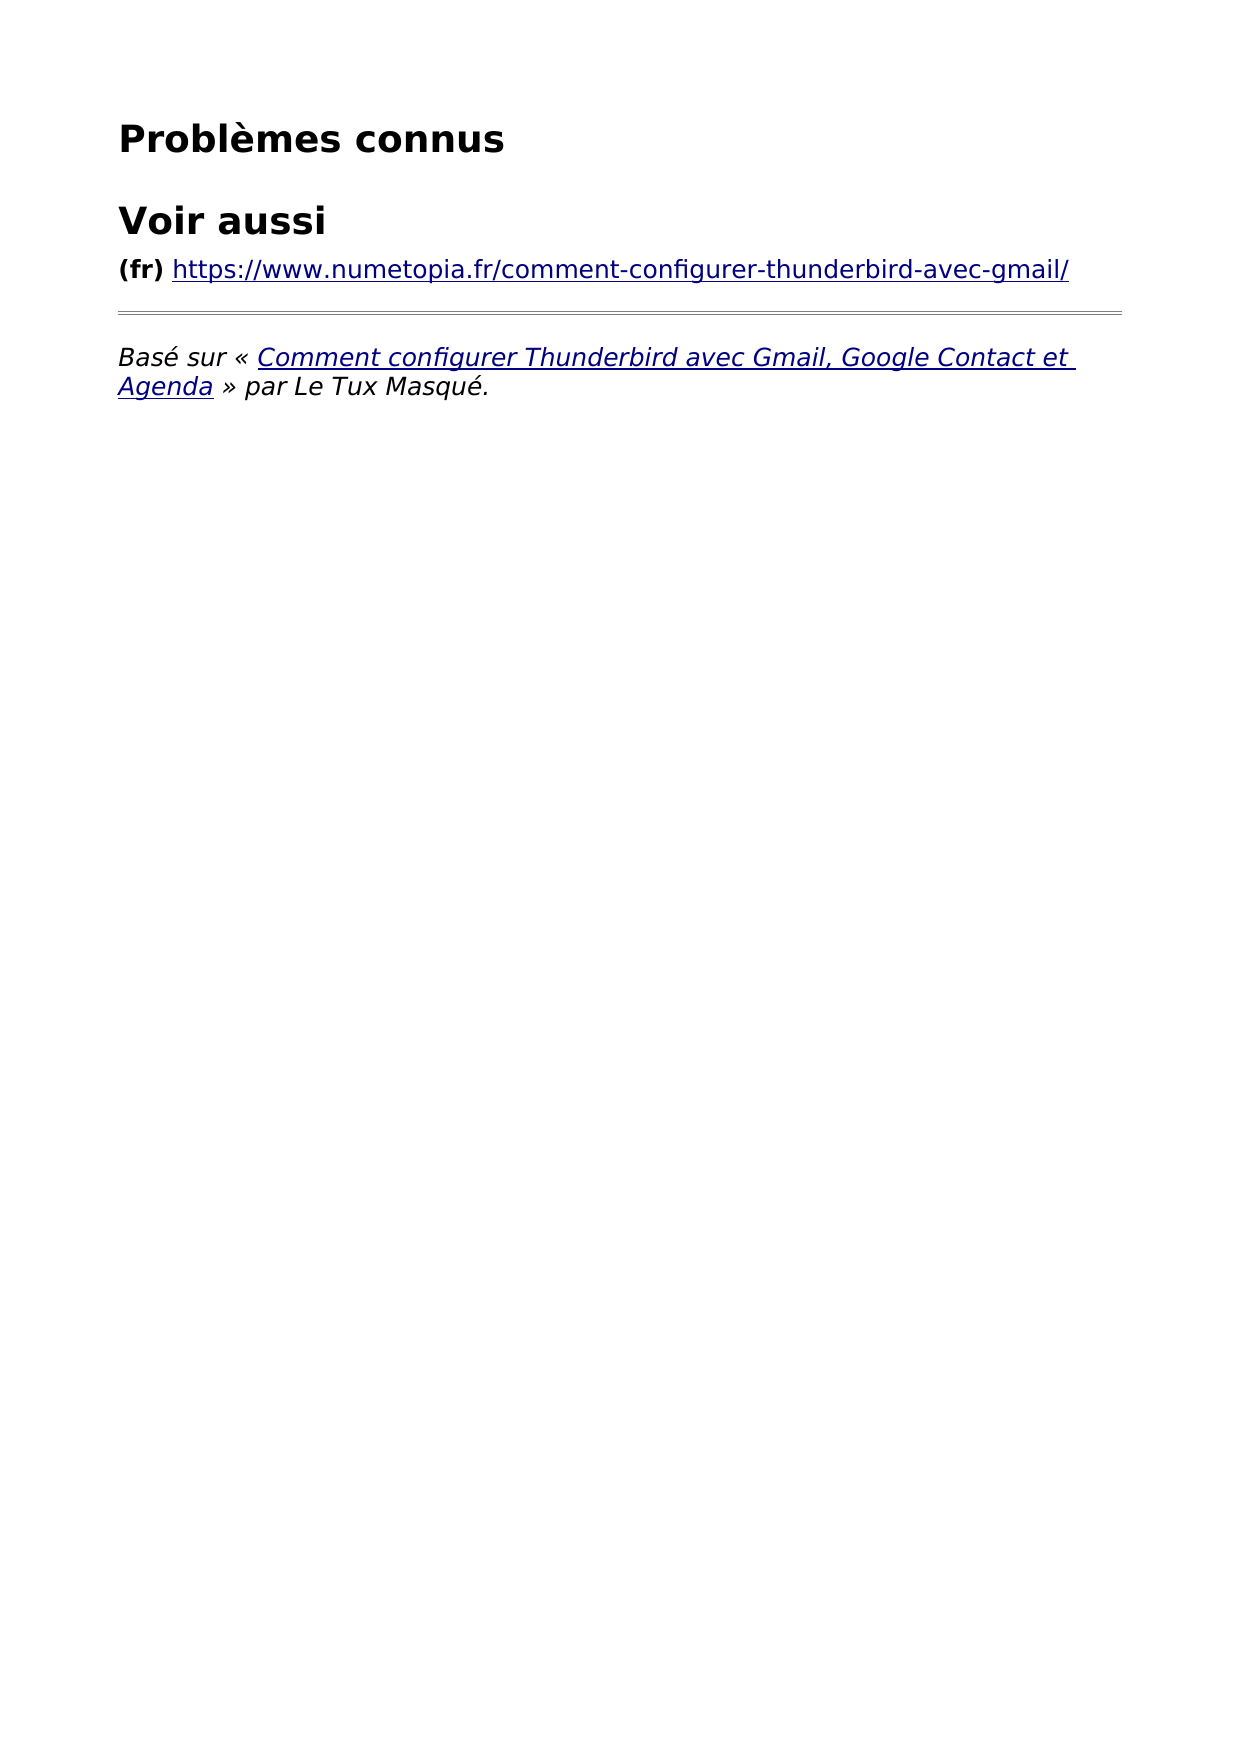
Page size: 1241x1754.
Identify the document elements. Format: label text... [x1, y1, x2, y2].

subtitle Voir aussi [118, 199, 1122, 243]
text (fr) https://www.numetopia.fr/comment-configurer-thunderbird-avec-gmail/ [118, 255, 1122, 284]
subtitle Problèmes connus [118, 118, 1122, 162]
text Basé sur « Comment configurer Thunderbird avec Gmail, Google Contact et Agenda » par Le Tux Masqué. [118, 343, 1122, 402]
